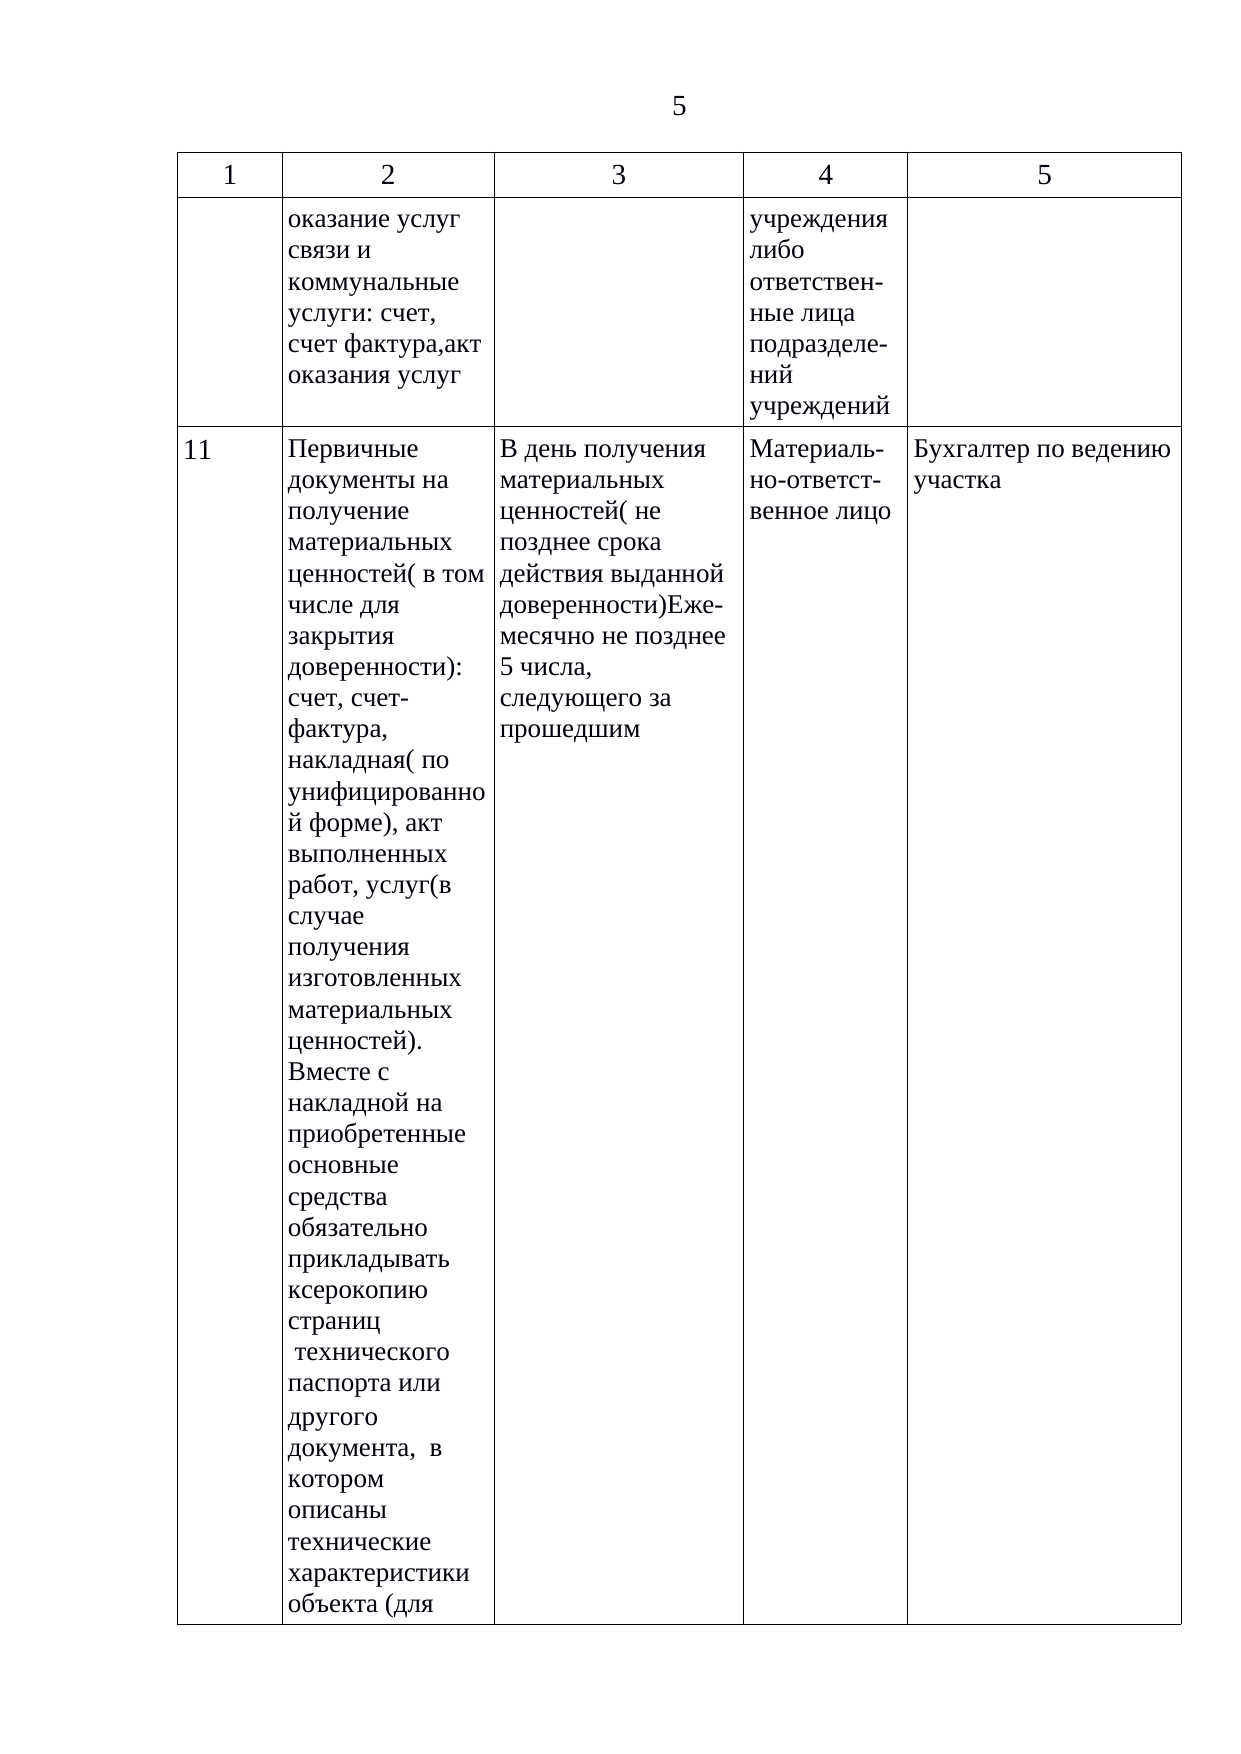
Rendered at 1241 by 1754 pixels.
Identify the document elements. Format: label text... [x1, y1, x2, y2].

table_cell [908, 198, 1181, 426]
table_cell оказание услуг связи и коммунальные услуги: счет, счет фактура,акт оказания услуг [283, 198, 494, 426]
table_header 3 [495, 153, 743, 197]
table_cell Первичные документы на получение материальных ценностей( в том числе для закрытия доверенности): счет, счет-фактура, накладная( по унифицированной форме), акт выполненных работ, услуг(в случае получения изготовленных материальных ценностей). Вместе с накладной на приобретенные основные средства обязательно прикладывать ксерокопию страниц технического паспорта или другого документа, в котором описаны технические характеристики объекта (для [283, 427, 494, 1624]
table_cell [178, 198, 282, 426]
table_cell учреждения либо ответствен- ные лица подразделе- ний учреждений [744, 198, 907, 426]
table_cell [495, 198, 743, 426]
table_header 2 [283, 153, 494, 197]
table_cell В день получения материальных ценностей( не позднее срока действия выданной доверенности)Еже- месячно не позднее 5 числа, следующего за прошедшим [495, 427, 743, 1624]
table_header 5 [908, 153, 1181, 197]
table_cell Материаль- но-ответст- венное лицо [744, 427, 907, 1624]
table_header 1 [178, 153, 282, 197]
table_cell 11 [178, 427, 282, 1624]
table_cell Бухгалтер по ведению участка [908, 427, 1181, 1624]
table_header 4 [744, 153, 907, 197]
